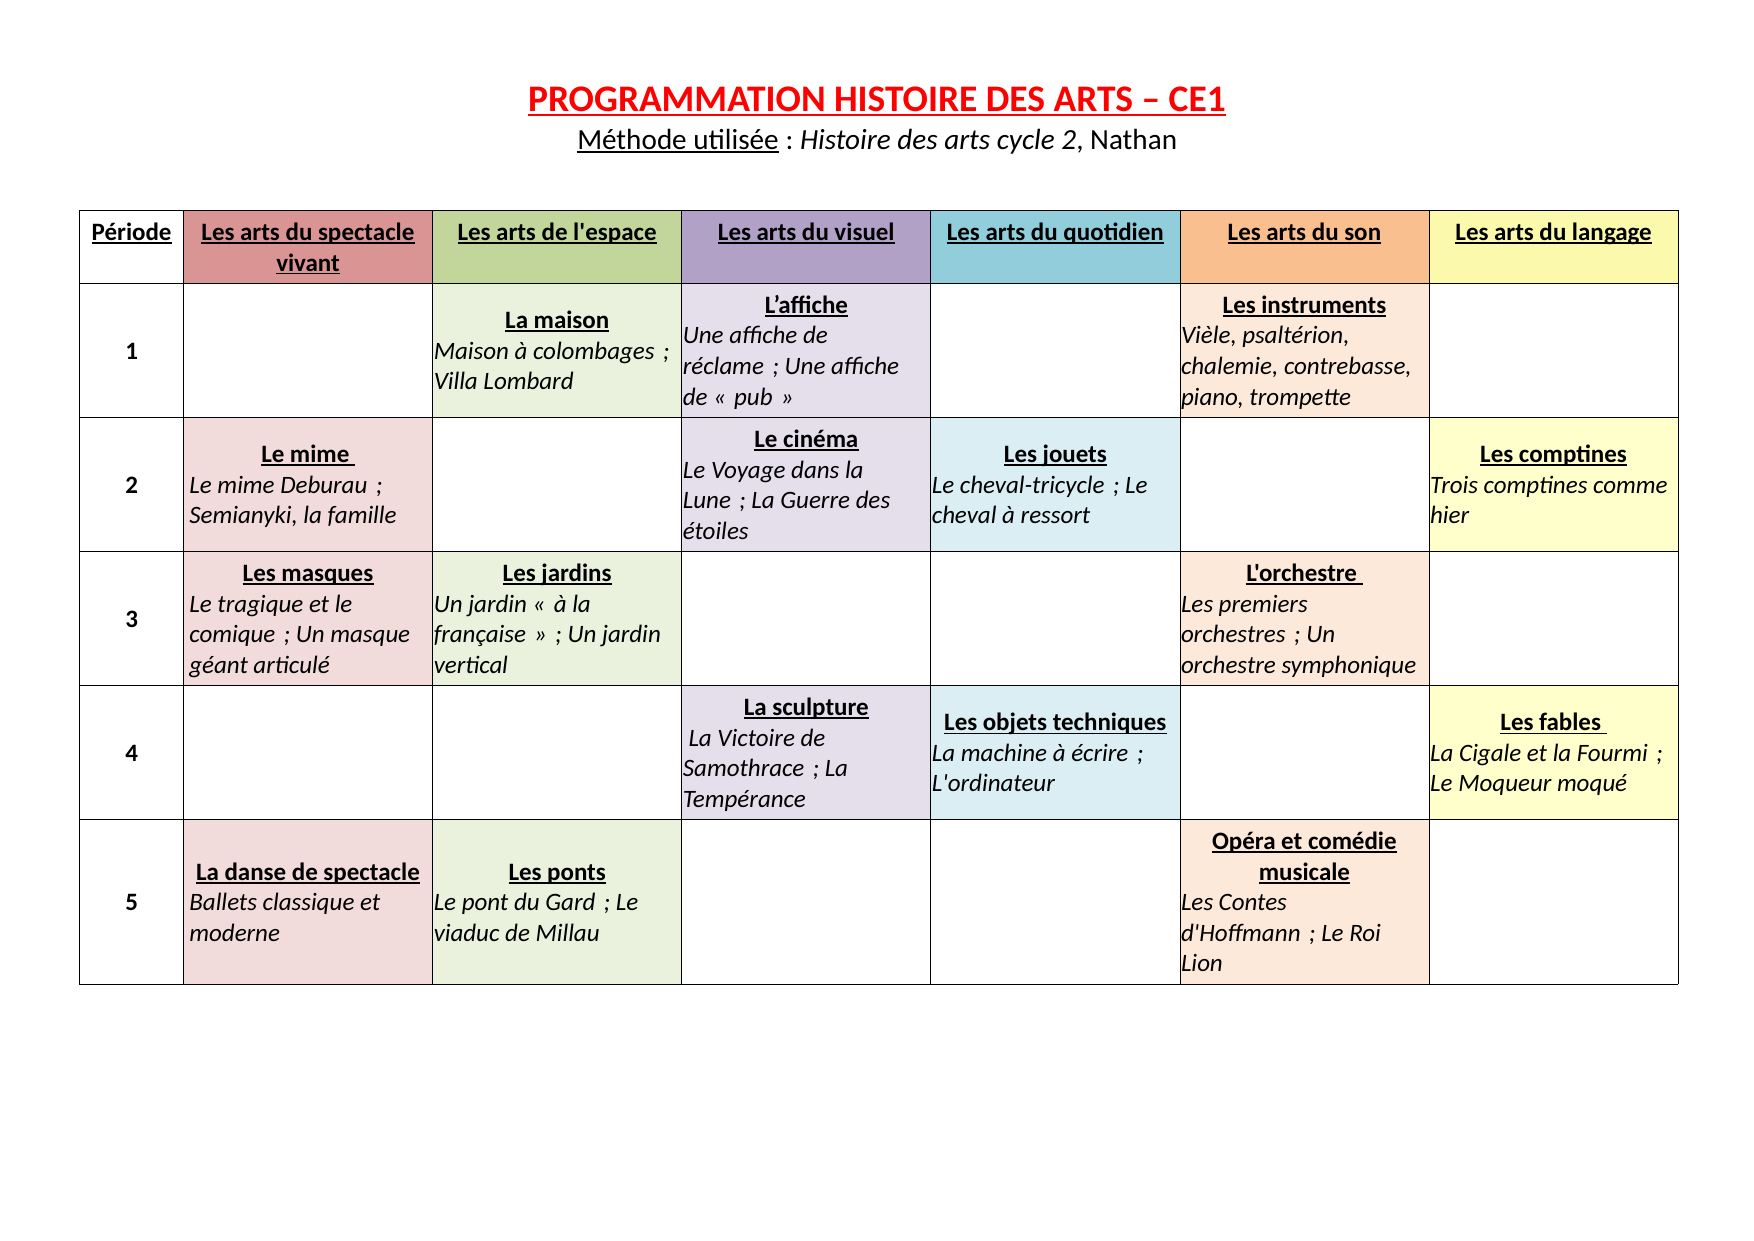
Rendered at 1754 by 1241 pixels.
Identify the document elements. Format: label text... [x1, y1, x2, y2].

table_cell La danse de spectacle Ballets classique et moderne [184, 820, 432, 984]
table_cell Opéra et comédie musicale Les Contes d'Hoffmann ; Le Roi Lion [1181, 820, 1429, 984]
table_cell 2 [80, 418, 183, 551]
table_cell 4 [80, 686, 183, 819]
table_cell Les ponts Le pont du Gard ; Le viaduc de Millau [433, 820, 681, 984]
table_cell [931, 552, 1180, 685]
table_cell 3 [80, 552, 183, 685]
table_cell [1430, 284, 1678, 417]
table_cell [1430, 820, 1678, 984]
table_header Les arts du spectacle vivant [184, 211, 432, 283]
table_cell [433, 686, 681, 819]
table_cell Les objets techniques La machine à écrire ; L'ordinateur [931, 686, 1180, 819]
table_cell [931, 820, 1180, 984]
table_cell Les jouets Le cheval-tricycle ; Le cheval à ressort [931, 418, 1180, 551]
text Méthode utilisée : Histoire des arts cycle 2, Nathan [88, 121, 1665, 156]
table_cell [682, 820, 930, 984]
table_cell [184, 686, 432, 819]
table_cell La maison Maison à colombages ; Villa Lombard [433, 284, 681, 417]
table_cell Les jardins Un jardin « à la française » ; Un jardin vertical [433, 552, 681, 685]
table_cell Les instruments Vièle, psaltérion, chalemie, contrebasse, piano, trompette [1181, 284, 1429, 417]
table_cell La sculpture La Victoire de Samothrace ; La Tempérance [682, 686, 930, 819]
table_cell Les comptines Trois comptines comme hier [1430, 418, 1678, 551]
table_cell L’affiche Une affiche de réclame ; Une affiche de « pub » [682, 284, 930, 417]
table_cell [433, 418, 681, 551]
table_cell Le mime Le mime Deburau ; Semianyki, la famille [184, 418, 432, 551]
table_header Les arts de l'espace [433, 211, 681, 283]
table_cell [682, 552, 930, 685]
table_cell L'orchestre Les premiers orchestres ; Un orchestre symphonique [1181, 552, 1429, 685]
table_cell 1 [80, 284, 183, 417]
table_cell [1181, 418, 1429, 551]
table_cell [1181, 686, 1429, 819]
table_cell [931, 284, 1180, 417]
text PROGRAMMATION HISTOIRE DES ARTS – CE1 [88, 75, 1665, 121]
table_header Les arts du son [1181, 211, 1429, 283]
table_cell Le cinéma Le Voyage dans la Lune ; La Guerre des étoiles [682, 418, 930, 551]
table_cell Les fables La Cigale et la Fourmi ; Le Moqueur moqué [1430, 686, 1678, 819]
table_cell [184, 284, 432, 417]
table_header Période [80, 211, 183, 283]
table_header Les arts du langage [1430, 211, 1678, 283]
table_header Les arts du visuel [682, 211, 930, 283]
table_cell Les masques Le tragique et le comique ; Un masque géant articulé [184, 552, 432, 685]
table_cell 5 [80, 820, 183, 984]
table_cell [1430, 552, 1678, 685]
table_header Les arts du quotidien [931, 211, 1180, 283]
